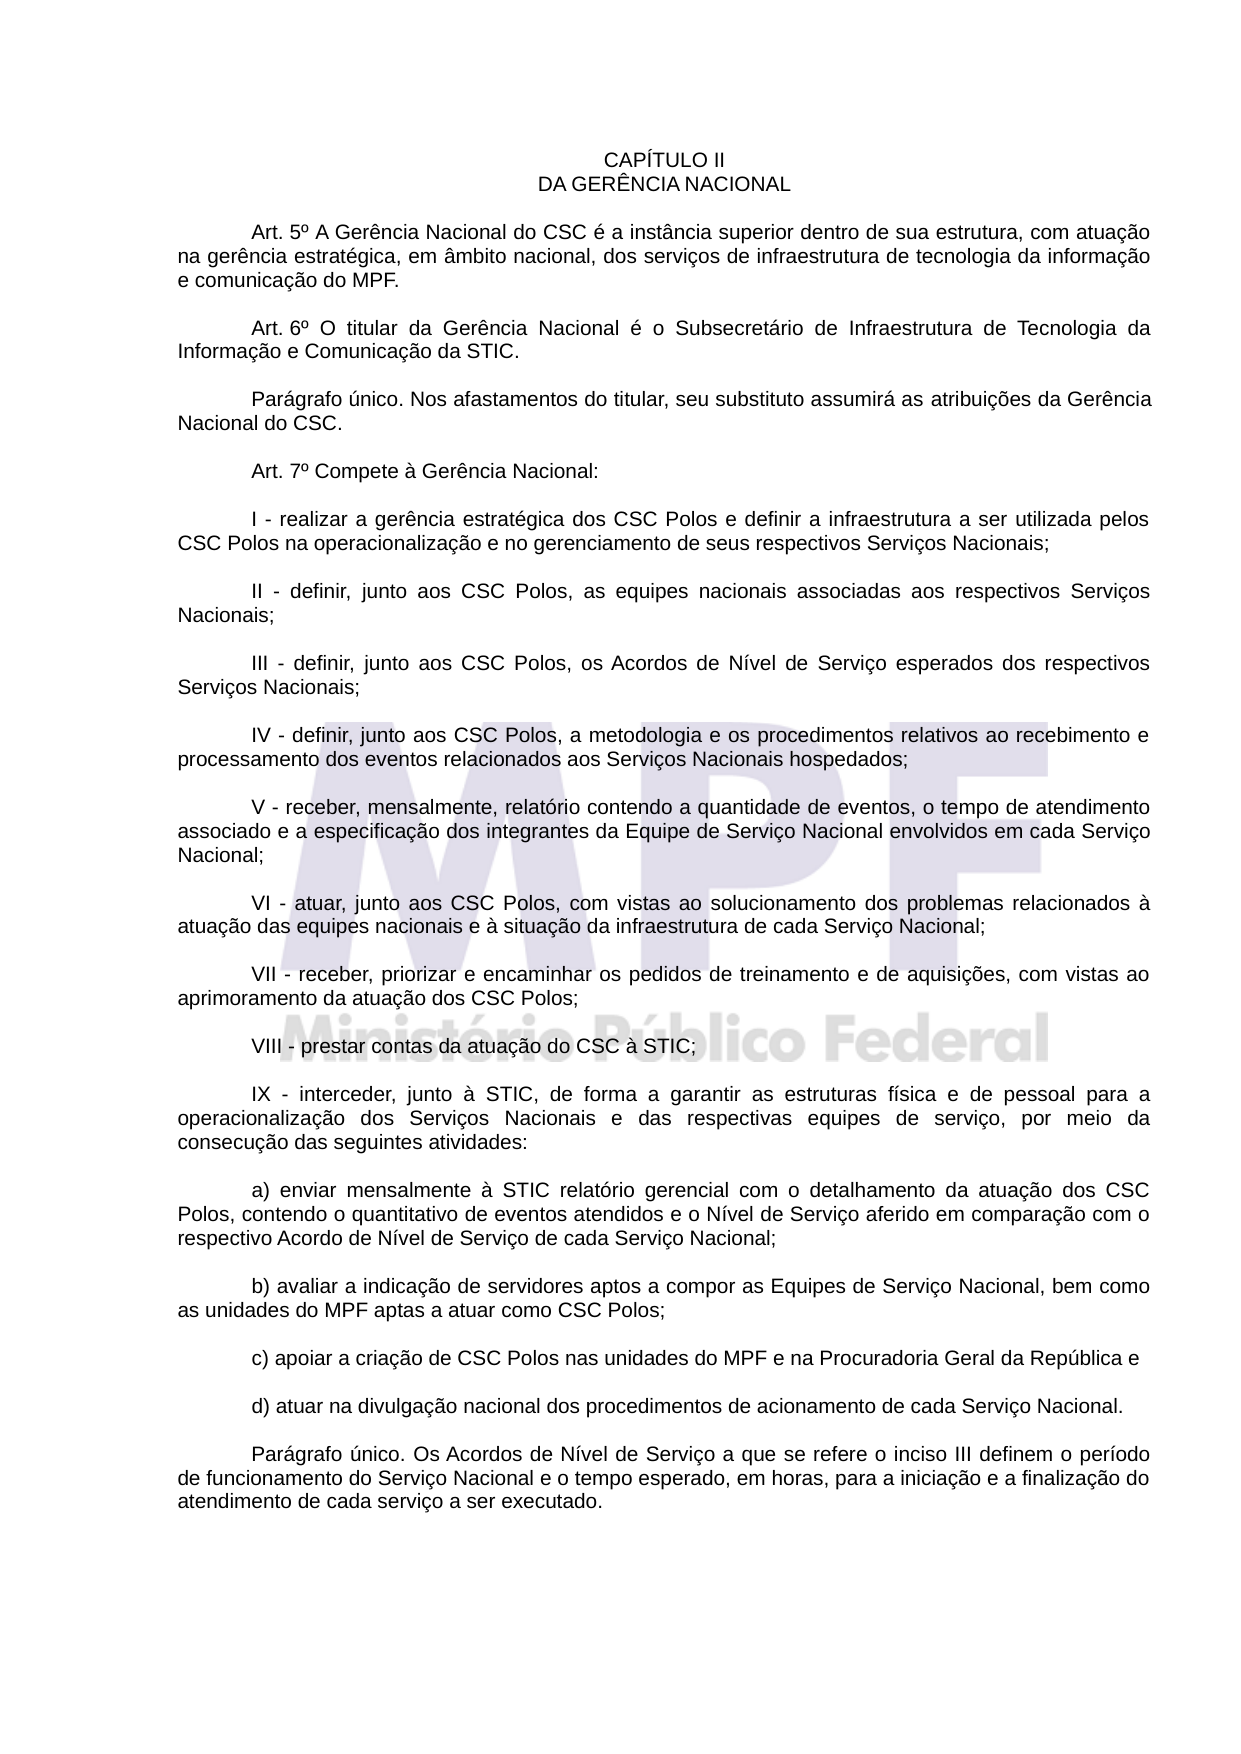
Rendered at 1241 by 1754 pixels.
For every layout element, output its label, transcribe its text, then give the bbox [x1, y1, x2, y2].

text Art. 6º O titular da Gerência Nacional é o Subsecretário de Infraestrutura de Tecnologia da Informação e Comunicação da STIC. [177, 315, 1152, 363]
text Art. 7º Compete à Gerência Nacional: [177, 459, 1152, 483]
text b) avaliar a indicação de servidores aptos a compor as Equipes de Serviço Nacional, bem como as unidades do MPF aptas a atuar como CSC Polos; [177, 1274, 1152, 1322]
text d) atuar na divulgação nacional dos procedimentos de acionamento de cada Serviço Nacional. [177, 1393, 1152, 1417]
text Parágrafo único. Os Acordos de Nível de Serviço a que se refere o inciso III definem o período de funcionamento do Serviço Nacional e o tempo esperado, em horas, para a iniciação e a finalização do atendimento de cada serviço a ser executado. [177, 1441, 1152, 1513]
text IV - definir, junto aos CSC Polos, a metodologia e os procedimentos relativos ao recebimento e processamento dos eventos relacionados aos Serviços Nacionais hospedados; [177, 723, 1152, 771]
text CAPÍTULO II [177, 148, 1152, 172]
text VII - receber, priorizar e encaminhar os pedidos de treinamento e de aquisições, com vistas ao aprimoramento da atuação dos CSC Polos; [177, 962, 1152, 1010]
picture [280, 1010, 1049, 1034]
picture [280, 1058, 1049, 1062]
text DA GERÊNCIA NACIONAL [177, 172, 1152, 196]
text II - definir, junto aos CSC Polos, as equipes nacionais associadas aos respectivos Serviços Nacionais; [177, 579, 1152, 627]
text IX - interceder, junto à STIC, de forma a garantir as estruturas física e de pessoal para a operacionalização dos Serviços Nacionais e das respectivas equipes de serviço, por meio da consecução das seguintes atividades: [177, 1082, 1152, 1154]
text VI - atuar, junto aos CSC Polos, com vistas ao solucionamento dos problemas relacionados à atuação das equipes nacionais e à situação da infraestrutura de cada Serviço Nacional; [177, 890, 1152, 938]
text V - receber, mensalmente, relatório contendo a quantidade de eventos, o tempo de atendimento associado e a especificação dos integrantes da Equipe de Serviço Nacional envolvidos em cada Serviço Nacional; [177, 794, 1152, 866]
text I - realizar a gerência estratégica dos CSC Polos e definir a infraestrutura a ser utilizada pelos CSC Polos na operacionalização e no gerenciamento de seus respectivos Serviços Nacionais; [177, 507, 1152, 555]
picture [280, 771, 1049, 794]
text c) apoiar a criação de CSC Polos nas unidades do MPF e na Procuradoria Geral da República e [177, 1346, 1152, 1369]
text a) enviar mensalmente à STIC relatório gerencial com o detalhamento da atuação dos CSC Polos, contendo o quantitativo de eventos atendidos e o Nível de Serviço aferido em comparação com o respectivo Acordo de Nível de Serviço de cada Serviço Nacional; [177, 1178, 1152, 1250]
text III - definir, junto aos CSC Polos, os Acordos de Nível de Serviço esperados dos respectivos Serviços Nacionais; [177, 651, 1152, 699]
text Art. 5º A Gerência Nacional do CSC é a instância superior dentro de sua estrutura, com atuação na gerência estratégica, em âmbito nacional, dos serviços de infraestrutura de tecnologia da informação e comunicação do MPF. [177, 219, 1152, 291]
picture [280, 866, 1049, 890]
text Parágrafo único. Nos afastamentos do titular, seu substituto assumirá as atribuições da Gerência Nacional do CSC. [177, 387, 1152, 435]
picture [280, 938, 1049, 962]
text VIII - prestar contas da atuação do CSC à STIC; [177, 1034, 1152, 1058]
